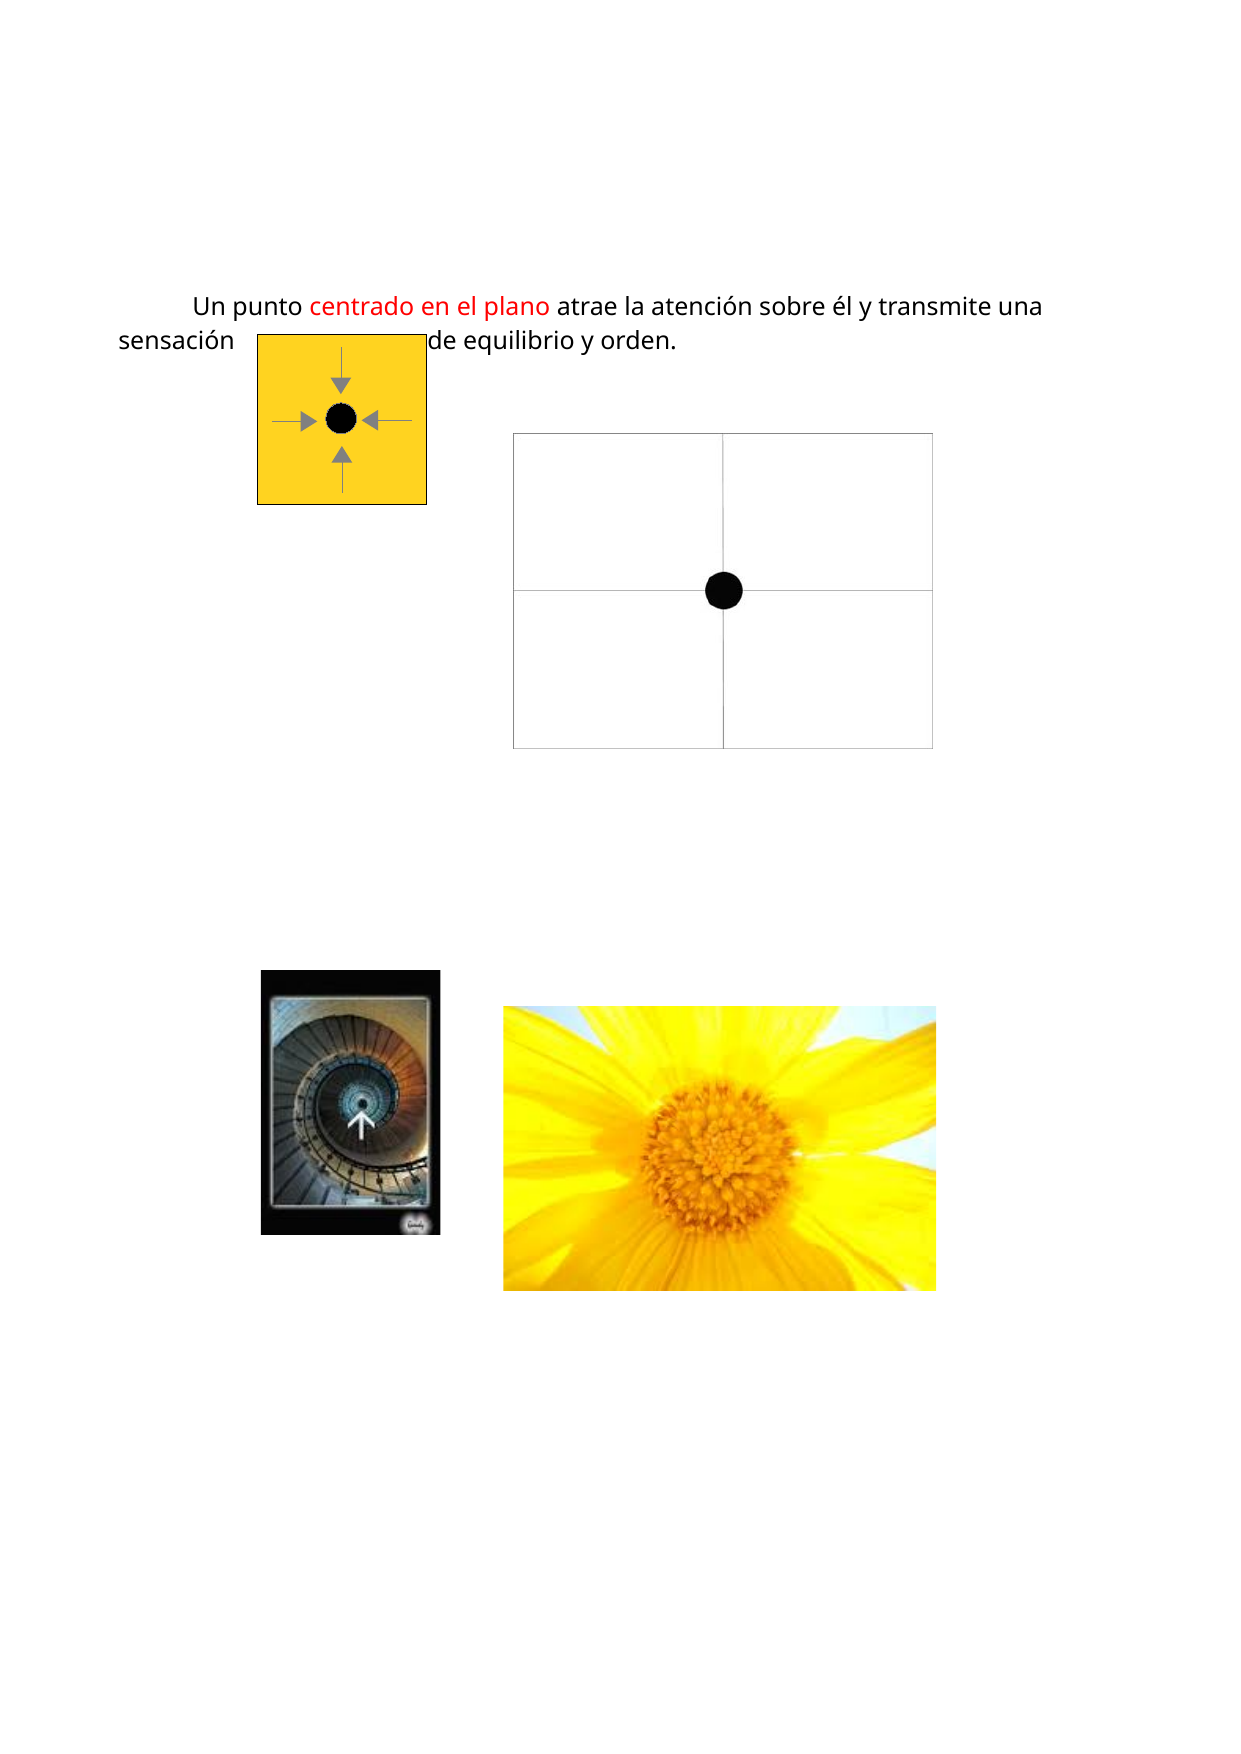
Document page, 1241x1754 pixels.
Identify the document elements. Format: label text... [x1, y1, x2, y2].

picture [513, 433, 933, 749]
picture [260, 970, 441, 1235]
picture [503, 1006, 937, 1291]
text Un punto centrado en el plano atrae la atención sobre él y transmite una sensación de equilibrio y orden. [118, 288, 1122, 357]
